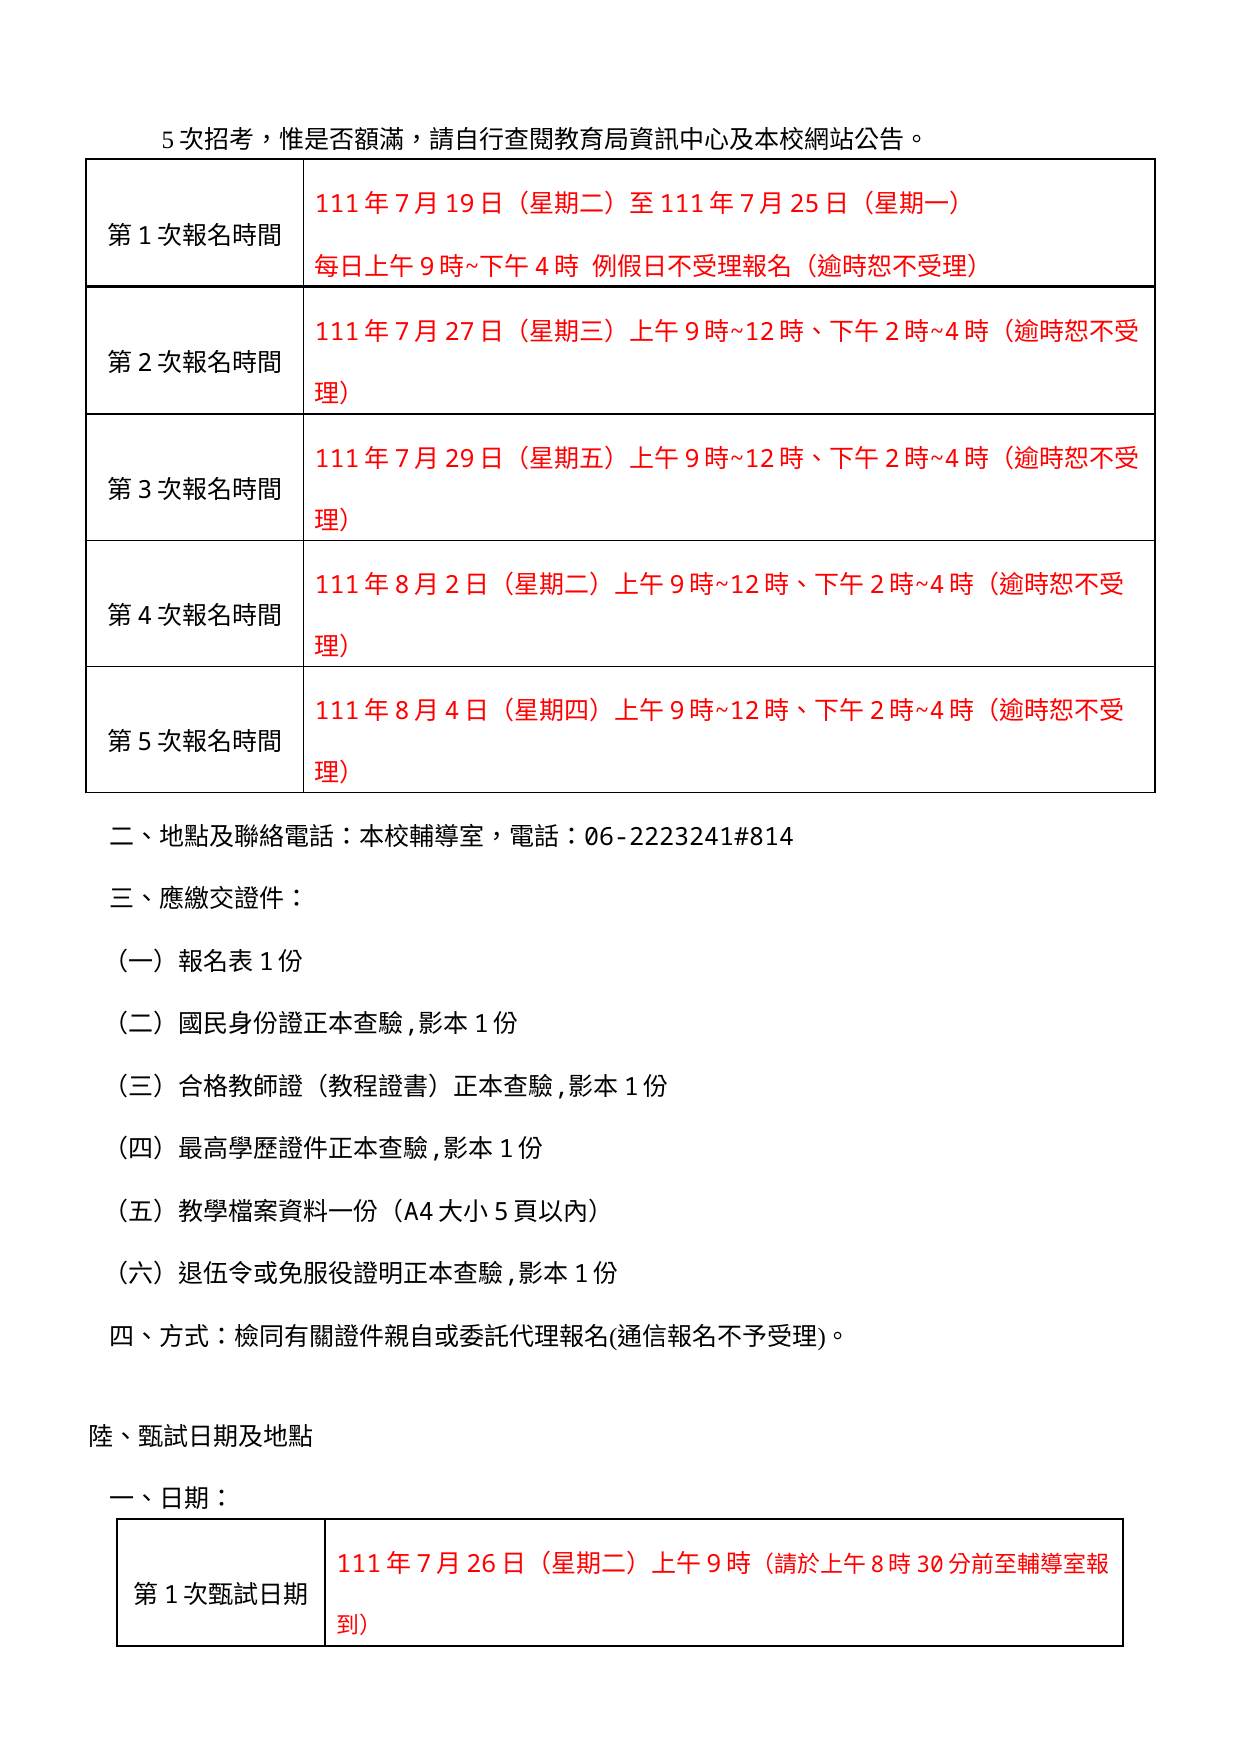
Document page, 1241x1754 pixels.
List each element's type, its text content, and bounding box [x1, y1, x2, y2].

table_cell 第5次報名時間 [87, 667, 303, 792]
text 三、應繳交證件： [109, 855, 1152, 918]
text 二、地點及聯絡電話：本校輔導室，電話：06-2223241#814 [109, 793, 1152, 855]
table_cell 111年8月2日（星期二）上午9時~12時、下午2時~4時（逾時恕不受理） [304, 541, 1154, 666]
table_header 111年7月19日（星期二）至111年7月25日（星期一） 每日上午9時~下午4時 例假日不受理報名（逾時恕不受理） [304, 160, 1154, 285]
text （三）合格教師證（教程證書）正本查驗,影本1份 [89, 1043, 1152, 1105]
list 陸、甄試日期及地點 [89, 1393, 1152, 1455]
text （一）報名表1份 [89, 918, 1152, 980]
text 一、日期： [109, 1455, 1152, 1518]
table_header 第1次甄試日期 [118, 1520, 324, 1645]
table_cell 111年8月4日（星期四）上午9時~12時、下午2時~4時（逾時恕不受理） [304, 667, 1154, 792]
text （四）最高學歷證件正本查驗,影本1份 [89, 1105, 1152, 1168]
text 5次招考，惟是否額滿，請自行查閱教育局資訊中心及本校網站公告。 [109, 96, 1152, 158]
text （六）退伍令或免服役證明正本查驗,影本1份 [89, 1230, 1152, 1293]
table_cell 111年7月27日（星期三）上午9時~12時、下午2時~4時（逾時恕不受理） [304, 288, 1154, 412]
table_cell 第4次報名時間 [87, 541, 303, 666]
table_header 111年7月26日（星期二）上午9時（請於上午8時30分前至輔導室報到） [326, 1520, 1122, 1645]
text （五）教學檔案資料一份（A4大小5頁以內） [89, 1168, 1152, 1230]
table_header 第1次報名時間 [87, 160, 303, 285]
text 四、方式：檢同有關證件親自或委託代理報名(通信報名不予受理)。 [109, 1293, 1152, 1355]
text （二）國民身份證正本查驗,影本1份 [89, 980, 1152, 1043]
table_cell 第2次報名時間 [87, 288, 303, 412]
table_cell 111年7月29日（星期五）上午9時~12時、下午2時~4時（逾時恕不受理） [304, 415, 1154, 539]
table_cell 第3次報名時間 [87, 415, 303, 539]
